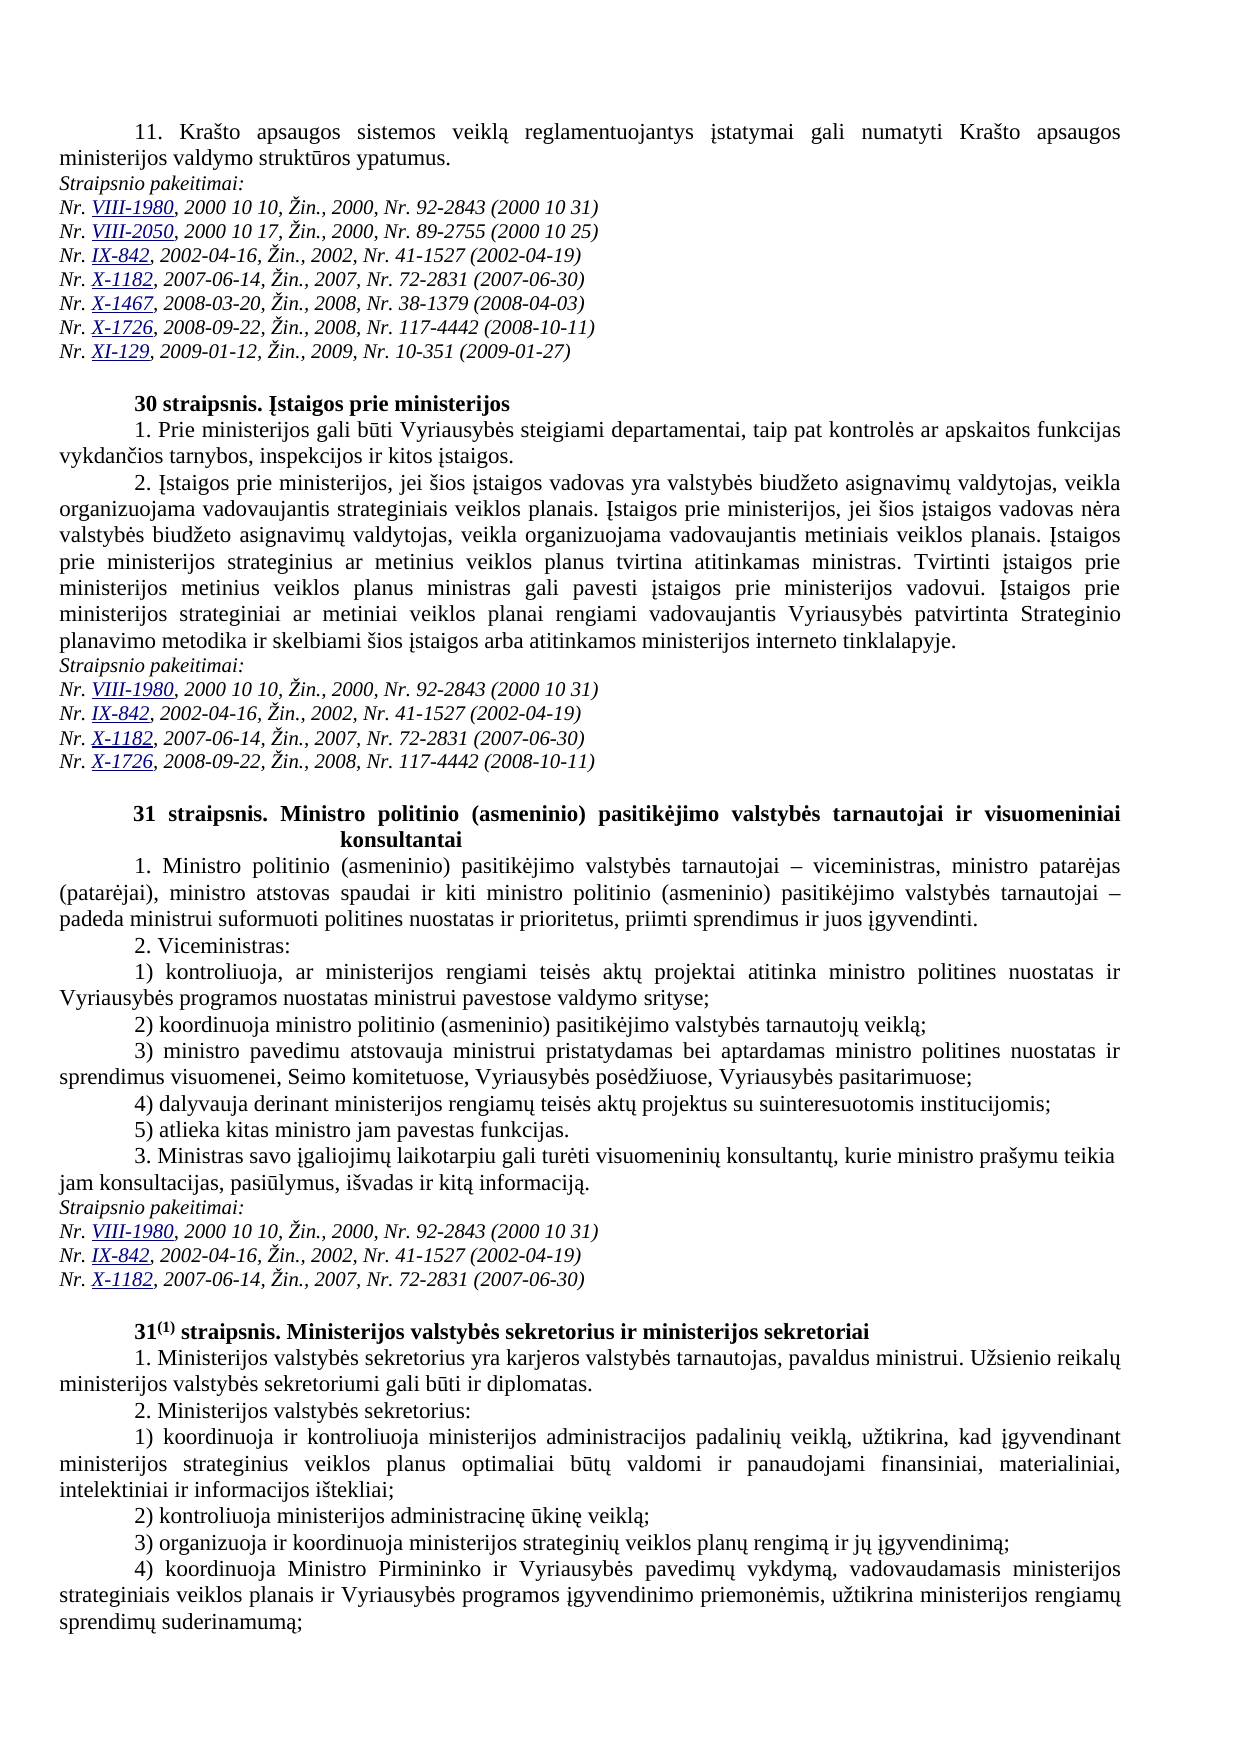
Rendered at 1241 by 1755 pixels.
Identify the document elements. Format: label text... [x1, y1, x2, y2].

text 3) organizuoja ir koordinuoja ministerijos strateginių veiklos planų rengimą ir jų įgyvendinimą; [59, 1529, 1122, 1555]
text Nr. VIII-1980, 2000 10 10, Žin., 2000, Nr. 92-2843 (2000 10 31) [59, 677, 1122, 701]
text Nr. X-1182, 2007-06-14, Žin., 2007, Nr. 72-2831 (2007-06-30) [59, 267, 1122, 291]
text 2) kontroliuoja ministerijos administracinę ūkinę veiklą; [59, 1502, 1122, 1529]
text 30 straipsnis. Įstaigos prie ministerijos [59, 390, 1122, 416]
text 1) koordinuoja ir kontroliuoja ministerijos administracijos padalinių veiklą, užtikrina, kad įgyvendinant ministerijos strateginius veiklos planus optimaliai būtų valdomi ir panaudojami finansiniai, materialiniai, intelektiniai ir informacijos ištekliai; [59, 1423, 1122, 1502]
text 2. Ministerijos valstybės sekretorius: [59, 1397, 1122, 1423]
text Nr. X-1726, 2008-09-22, Žin., 2008, Nr. 117-4442 (2008-10-11) [59, 315, 1122, 339]
text 5) atlieka kitas ministro jam pavestas funkcijas. [59, 1116, 1122, 1142]
text 4) dalyvauja derinant ministerijos rengiamų teisės aktų projektus su suinteresuotomis institucijomis; [59, 1090, 1122, 1116]
text Nr. IX-842, 2002-04-16, Žin., 2002, Nr. 41-1527 (2002-04-19) [59, 1243, 1122, 1267]
text Nr. X-1182, 2007-06-14, Žin., 2007, Nr. 72-2831 (2007-06-30) [59, 725, 1122, 749]
text Nr. IX-842, 2002-04-16, Žin., 2002, Nr. 41-1527 (2002-04-19) [59, 243, 1122, 267]
text Straipsnio pakeitimai: [59, 171, 1122, 195]
text Straipsnio pakeitimai: [59, 653, 1122, 677]
text Nr. VIII-2050, 2000 10 17, Žin., 2000, Nr. 89-2755 (2000 10 25) [59, 219, 1122, 243]
text Nr. VIII-1980, 2000 10 10, Žin., 2000, Nr. 92-2843 (2000 10 31) [59, 195, 1122, 219]
text 11. Krašto apsaugos sistemos veiklą reglamentuojantys įstatymai gali numatyti Krašto apsaugos ministerijos valdymo struktūros ypatumus. [59, 118, 1122, 171]
text Nr. X-1467, 2008-03-20, Žin., 2008, Nr. 38-1379 (2008-04-03) [59, 291, 1122, 315]
text Nr. VIII-1980, 2000 10 10, Žin., 2000, Nr. 92-2843 (2000 10 31) [59, 1219, 1122, 1243]
text 2. Įstaigos prie ministerijos, jei šios įstaigos vadovas yra valstybės biudžeto asignavimų valdytojas, veikla organizuojama vadovaujantis strateginiais veiklos planais. Įstaigos prie ministerijos, jei šios įstaigos vadovas nėra valstybės biudžeto asignavimų valdytojas, veikla organizuojama vadovaujantis metiniais veiklos planais. Įstaigos prie ministerijos strateginius ar metinius veiklos planus tvirtina atitinkamas ministras. Tvirtinti įstaigos prie ministerijos metinius veiklos planus ministras gali pavesti įstaigos prie ministerijos vadovui. Įstaigos prie ministerijos strateginiai ar metiniai veiklos planai rengiami vadovaujantis Vyriausybės patvirtinta Strateginio planavimo metodika ir skelbiami šios įstaigos arba atitinkamos ministerijos interneto tinklalapyje. [59, 469, 1122, 653]
text 3) ministro pavedimu atstovauja ministrui pristatydamas bei aptardamas ministro politines nuostatas ir sprendimus visuomenei, Seimo komitetuose, Vyriausybės posėdžiuose, Vyriausybės pasitarimuose; [59, 1037, 1122, 1090]
text 31 straipsnis. Ministro politinio (asmeninio) pasitikėjimo valstybės tarnautojai ir visuomeniniai konsultantai [133, 800, 1122, 853]
text 3. Ministras savo įgaliojimų laikotarpiu gali turėti visuomeninių konsultantų, kurie ministro prašymu teikia jam konsultacijas, pasiūlymus, išvadas ir kitą informaciją. [59, 1142, 1122, 1195]
text Straipsnio pakeitimai: [59, 1195, 1122, 1219]
text 4) koordinuoja Ministro Pirmininko ir Vyriausybės pavedimų vykdymą, vadovaudamasis ministerijos strateginiais veiklos planais ir Vyriausybės programos įgyvendinimo priemonėmis, užtikrina ministerijos rengiamų sprendimų suderinamumą; [59, 1555, 1122, 1634]
text 31(1) straipsnis. Ministerijos valstybės sekretorius ir ministerijos sekretoriai [59, 1318, 1122, 1344]
text Nr. X-1726, 2008-09-22, Žin., 2008, Nr. 117-4442 (2008-10-11) [59, 749, 1122, 773]
text 1. Prie ministerijos gali būti Vyriausybės steigiami departamentai, taip pat kontrolės ar apskaitos funkcijas vykdančios tarnybos, inspekcijos ir kitos įstaigos. [59, 416, 1122, 469]
text Nr. IX-842, 2002-04-16, Žin., 2002, Nr. 41-1527 (2002-04-19) [59, 701, 1122, 725]
text Nr. X-1182, 2007-06-14, Žin., 2007, Nr. 72-2831 (2007-06-30) [59, 1267, 1122, 1291]
text 1. Ministerijos valstybės sekretorius yra karjeros valstybės tarnautojas, pavaldus ministrui. Užsienio reikalų ministerijos valstybės sekretoriumi gali būti ir diplomatas. [59, 1344, 1122, 1397]
text 2. Viceministras: [59, 932, 1122, 958]
text 1) kontroliuoja, ar ministerijos rengiami teisės aktų projektai atitinka ministro politines nuostatas ir Vyriausybės programos nuostatas ministrui pavestose valdymo srityse; [59, 958, 1122, 1011]
text 2) koordinuoja ministro politinio (asmeninio) pasitikėjimo valstybės tarnautojų veiklą; [59, 1011, 1122, 1037]
text Nr. XI-129, 2009-01-12, Žin., 2009, Nr. 10-351 (2009-01-27) [59, 339, 1122, 363]
text 1. Ministro politinio (asmeninio) pasitikėjimo valstybės tarnautojai – viceministras, ministro patarėjas (patarėjai), ministro atstovas spaudai ir kiti ministro politinio (asmeninio) pasitikėjimo valstybės tarnautojai – padeda ministrui suformuoti politines nuostatas ir prioritetus, priimti sprendimus ir juos įgyvendinti. [59, 853, 1122, 932]
